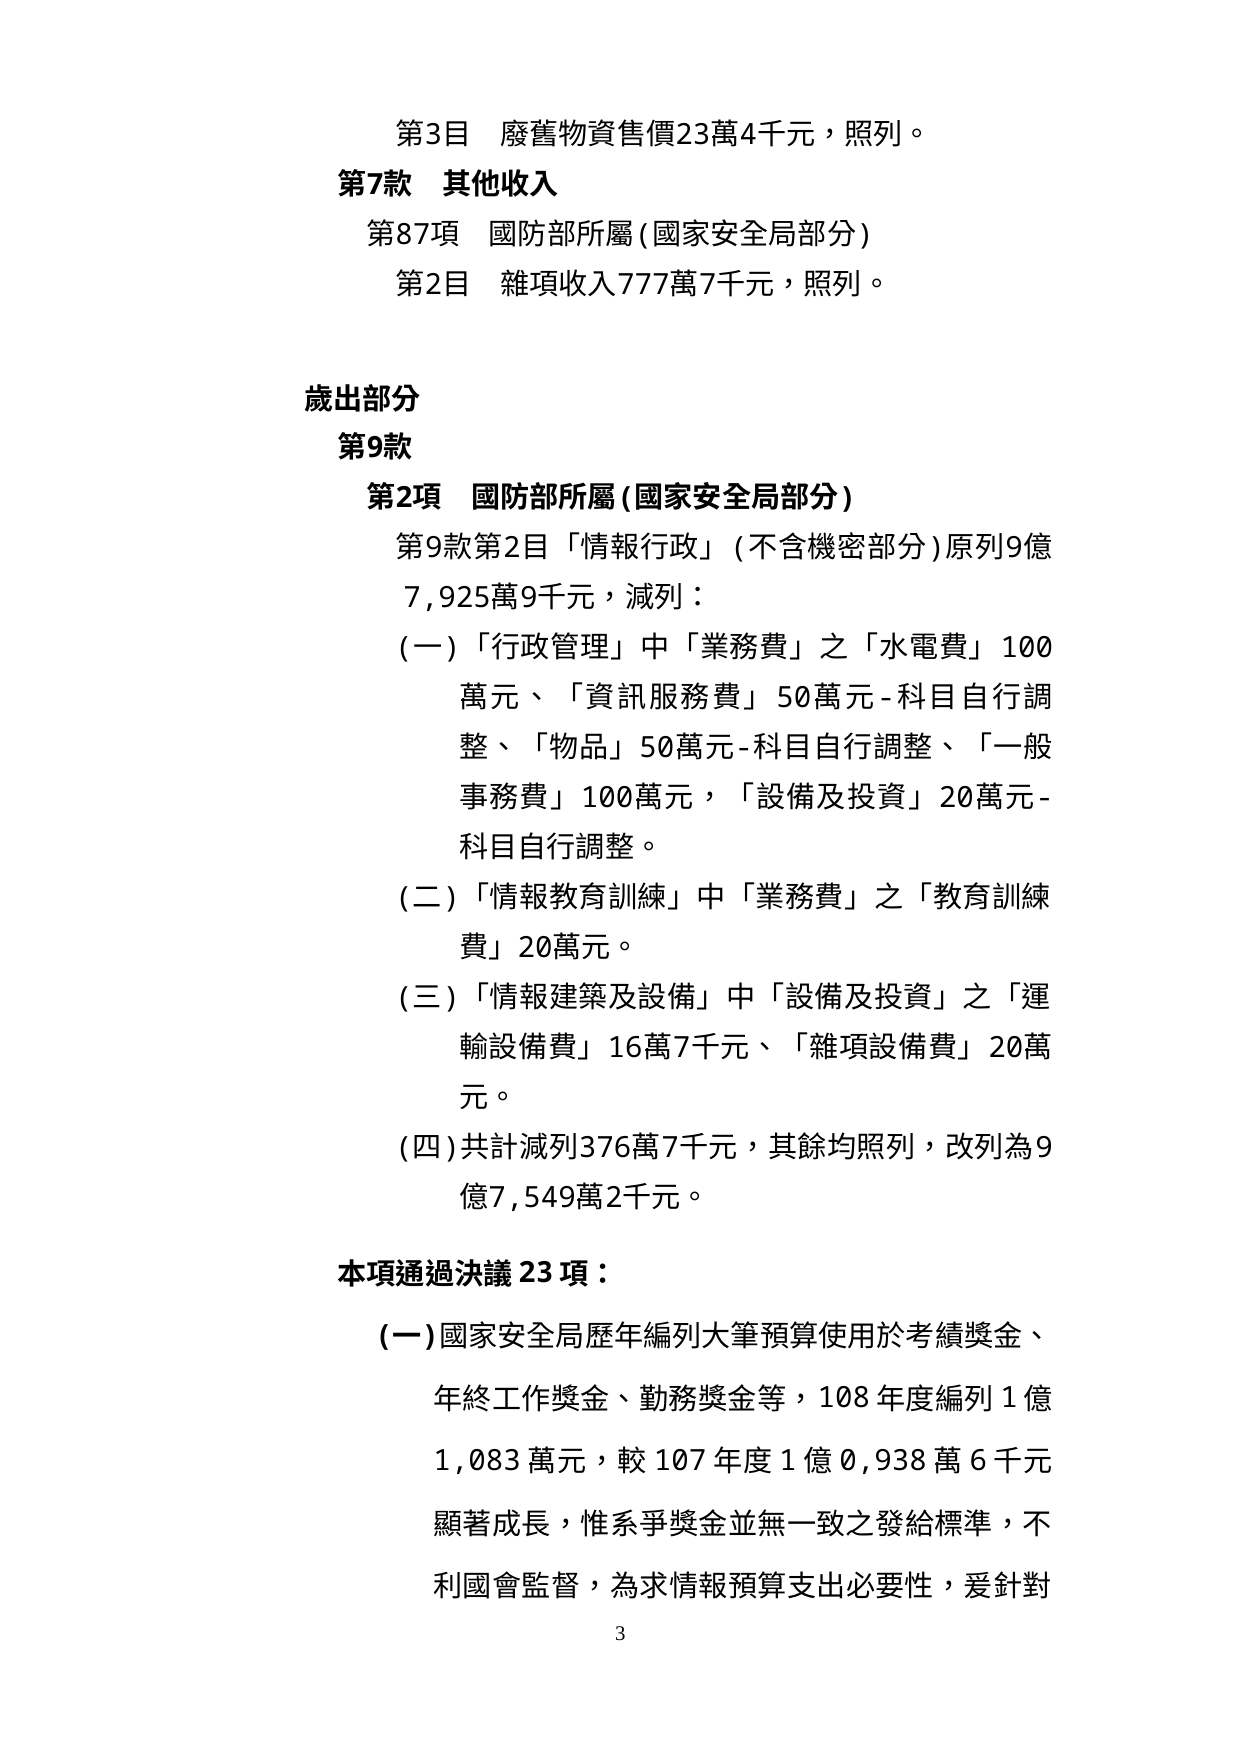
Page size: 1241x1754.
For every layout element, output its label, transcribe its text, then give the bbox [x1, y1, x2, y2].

text (一)「行政管理」中「業務費」之「水電費」100萬元、「資訊服務費」50萬元-科目自行調整、「物品」50萬元-科目自行調整、「一般事務費」100萬元，「設備及投資」20萬元-科目自行調整。 [395, 617, 1053, 867]
text 第87項 國防部所屬(國家安全局部分) [322, 205, 1053, 255]
text (一)國家安全局歷年編列大筆預算使用於考績獎金、年終工作獎金、勤務獎金等，108年度編列1億1,083萬元，較107年度1億0,938萬6千元顯著成長，惟系爭獎金並無一致之發給標準，不利國會監督，為求情報預算支出必要性，爰針對 [375, 1292, 1053, 1605]
text (三)「情報建築及設備」中「設備及投資」之「運輸設備費」16萬7千元、「雜項設備費」20萬元。 [395, 967, 1053, 1117]
text 第2項 國防部所屬(國家安全局部分) [366, 467, 1053, 517]
text 第2目 雜項收入777萬7千元，照列。 [322, 255, 1053, 305]
text 第9款 [322, 417, 1053, 467]
text (二)「情報教育訓練」中「業務費」之「教育訓練費」20萬元。 [395, 867, 1053, 967]
text 本項通過決議23項： [337, 1230, 1053, 1292]
text 第9款第2目「情報行政」(不含機密部分)原列9億7,925萬9千元，減列： [395, 517, 1053, 617]
text 第3目 廢舊物資售價23萬4千元，照列。 [322, 105, 1053, 155]
text 歲出部分 [187, 355, 1053, 417]
text (四)共計減列376萬7千元，其餘均照列，改列為9億7,549萬2千元。 [395, 1117, 1053, 1217]
text 第7款 其他收入 [322, 155, 1053, 205]
